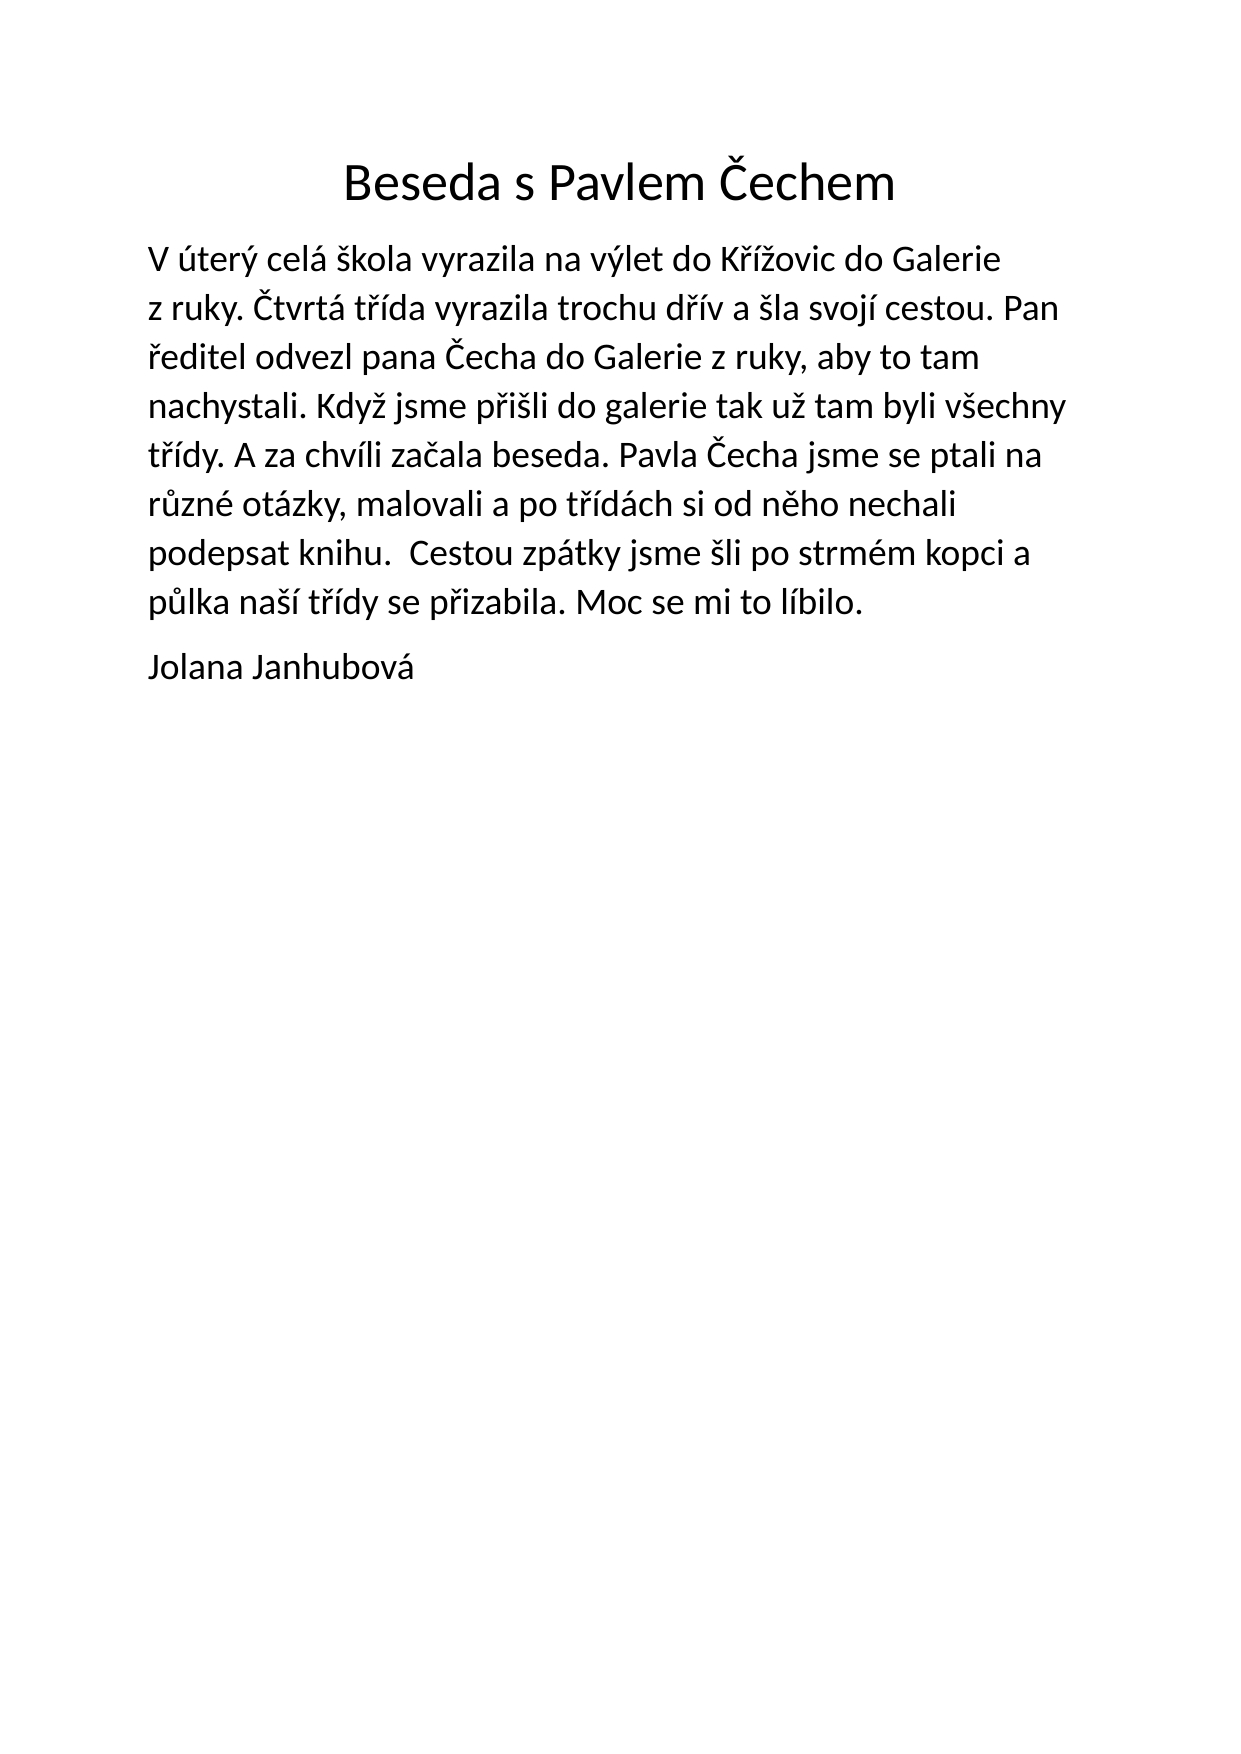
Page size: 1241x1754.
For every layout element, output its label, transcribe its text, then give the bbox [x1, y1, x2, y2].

text V úterý celá škola vyrazila na výlet do Křížovic do Galerie z ruky. Čtvrtá třída vyrazila trochu dřív a šla svojí cestou. Pan ředitel odvezl pana Čecha do Galerie z ruky, aby to tam nachystali. Když jsme přišli do galerie tak už tam byli všechny třídy. A za chvíli začala beseda. Pavla Čecha jsme se ptali na různé otázky, malovali a po třídách si od něho nechali podepsat knihu. Cestou zpátky jsme šli po strmém kopci a půlka naší třídy se přizabila. Moc se mi to líbilo. [148, 235, 1093, 623]
text Beseda s Pavlem Čechem [148, 148, 1093, 214]
text Jolana Janhubová [148, 643, 1093, 689]
